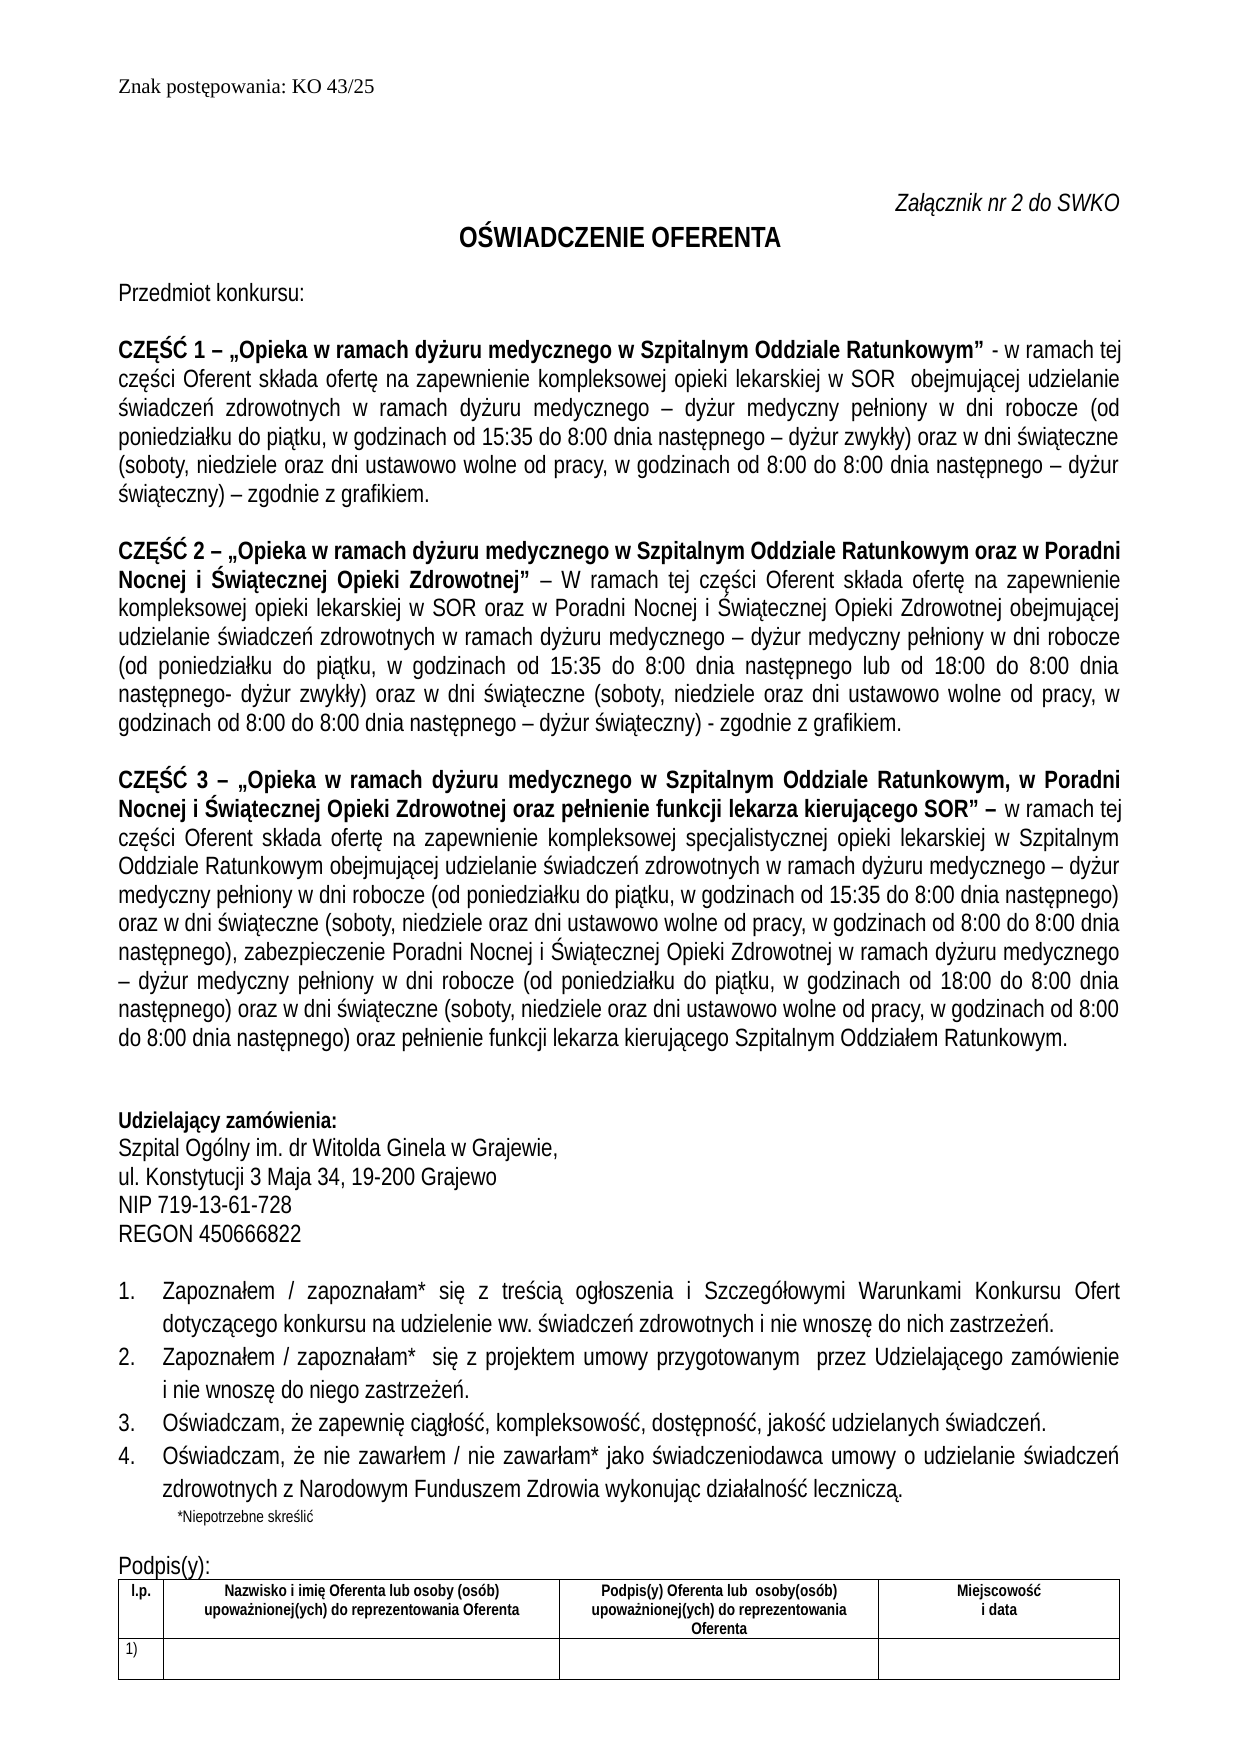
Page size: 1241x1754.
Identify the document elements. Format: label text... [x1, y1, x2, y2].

text *Niepotrzebne skreślić [118, 1507, 1122, 1526]
list Zapoznałem / zapoznałam* się z treścią ogłoszenia i Szczegółowymi Warunkami Konkursu Ofert dotyczącego konkursu na udzielenie ww. świadczeń zdrowotnych i nie wnoszę do nich zastrzeżeń. [118, 1276, 1122, 1338]
table_cell [879, 1639, 1119, 1679]
table_header Miejscowość i data [879, 1580, 1119, 1638]
table_cell [560, 1639, 878, 1679]
table_header Podpis(y) Oferenta lub osoby(osób) upoważnionej(ych) do reprezentowania Oferenta [560, 1580, 878, 1638]
text OŚWIADCZENIE OFERENTA [118, 221, 1122, 254]
table_header l.p. [119, 1580, 163, 1638]
text Załącznik nr 2 do SWKO [118, 188, 1122, 216]
table_header Nazwisko i imię Oferenta lub osoby (osób) upoważnionej(ych) do reprezentowania Oferenta [164, 1580, 559, 1638]
text REGON 450666822 [118, 1219, 1122, 1248]
table_cell 1) [119, 1639, 163, 1679]
text Podpis(y): [118, 1551, 1122, 1579]
text CZĘŚĆ 1 – „Opieka w ramach dyżuru medycznego w Szpitalnym Oddziale Ratunkowym” - w ramach tej części Oferent składa ofertę na zapewnienie kompleksowej opieki lekarskiej w SOR obejmującej udzielanie świadczeń zdrowotnych w ramach dyżuru medycznego – dyżur medyczny pełniony w dni robocze (od poniedziałku do piątku, w godzinach od 15:35 do 8:00 dnia następnego – dyżur zwykły) oraz w dni świąteczne (soboty, niedziele oraz dni ustawowo wolne od pracy, w godzinach od 8:00 do 8:00 dnia następnego – dyżur świąteczny) – zgodnie z grafikiem. [118, 336, 1122, 507]
list Oświadczam, że zapewnię ciągłość, kompleksowość, dostępność, jakość udzielanych świadczeń. [118, 1408, 1122, 1437]
table_cell [164, 1639, 559, 1679]
list Oświadczam, że nie zawarłem / nie zawarłam* jako świadczeniodawca umowy o udzielanie świadczeń zdrowotnych z Narodowym Funduszem Zdrowia wykonując działalność leczniczą. [118, 1441, 1122, 1502]
text Udzielający zamówienia: [118, 1107, 1122, 1133]
text NIP 719-13-61-728 [118, 1190, 1122, 1219]
text CZĘŚĆ 3 – „Opieka w ramach dyżuru medycznego w Szpitalnym Oddziale Ratunkowym, w Poradni Nocnej i Świątecznej Opieki Zdrowotnej oraz pełnienie funkcji lekarza kierującego SOR” – w ramach tej części Oferent składa ofertę na zapewnienie kompleksowej specjalistycznej opieki lekarskiej w Szpitalnym Oddziale Ratunkowym obejmującej udzielanie świadczeń zdrowotnych w ramach dyżuru medycznego – dyżur medyczny pełniony w dni robocze (od poniedziałku do piątku, w godzinach od 15:35 do 8:00 dnia następnego) oraz w dni świąteczne (soboty, niedziele oraz dni ustawowo wolne od pracy, w godzinach od 8:00 do 8:00 dnia następnego), zabezpieczenie Poradni Nocnej i Świątecznej Opieki Zdrowotnej w ramach dyżuru medycznego – dyżur medyczny pełniony w dni robocze (od poniedziałku do piątku, w godzinach od 18:00 do 8:00 dnia następnego) oraz w dni świąteczne (soboty, niedziele oraz dni ustawowo wolne od pracy, w godzinach od 8:00 do 8:00 dnia następnego) oraz pełnienie funkcji lekarza kierującego Szpitalnym Oddziałem Ratunkowym. [118, 765, 1122, 1052]
text ul. Konstytucji 3 Maja 34, 19-200 Grajewo [118, 1162, 1122, 1190]
text CZĘŚĆ 2 – „Opieka w ramach dyżuru medycznego w Szpitalnym Oddziale Ratunkowym oraz w Poradni Nocnej i Świątecznej Opieki Zdrowotnej” – W ramach tej części Oferent składa ofertę na zapewnienie kompleksowej opieki lekarskiej w SOR oraz w Poradni Nocnej i Świątecznej Opieki Zdrowotnej obejmującej udzielanie świadczeń zdrowotnych w ramach dyżuru medycznego – dyżur medyczny pełniony w dni robocze (od poniedziałku do piątku, w godzinach od 15:35 do 8:00 dnia następnego lub od 18:00 do 8:00 dnia następnego- dyżur zwykły) oraz w dni świąteczne (soboty, niedziele oraz dni ustawowo wolne od pracy, w godzinach od 8:00 do 8:00 dnia następnego – dyżur świąteczny) - zgodnie z grafikiem. [118, 536, 1122, 737]
list Zapoznałem / zapoznałam* się z projektem umowy przygotowanym przez Udzielającego zamówienie i nie wnoszę do niego zastrzeżeń. [118, 1342, 1122, 1404]
text Szpital Ogólny im. dr Witolda Ginela w Grajewie, [118, 1133, 1122, 1162]
subtitle Przedmiot konkursu: [118, 278, 1122, 307]
